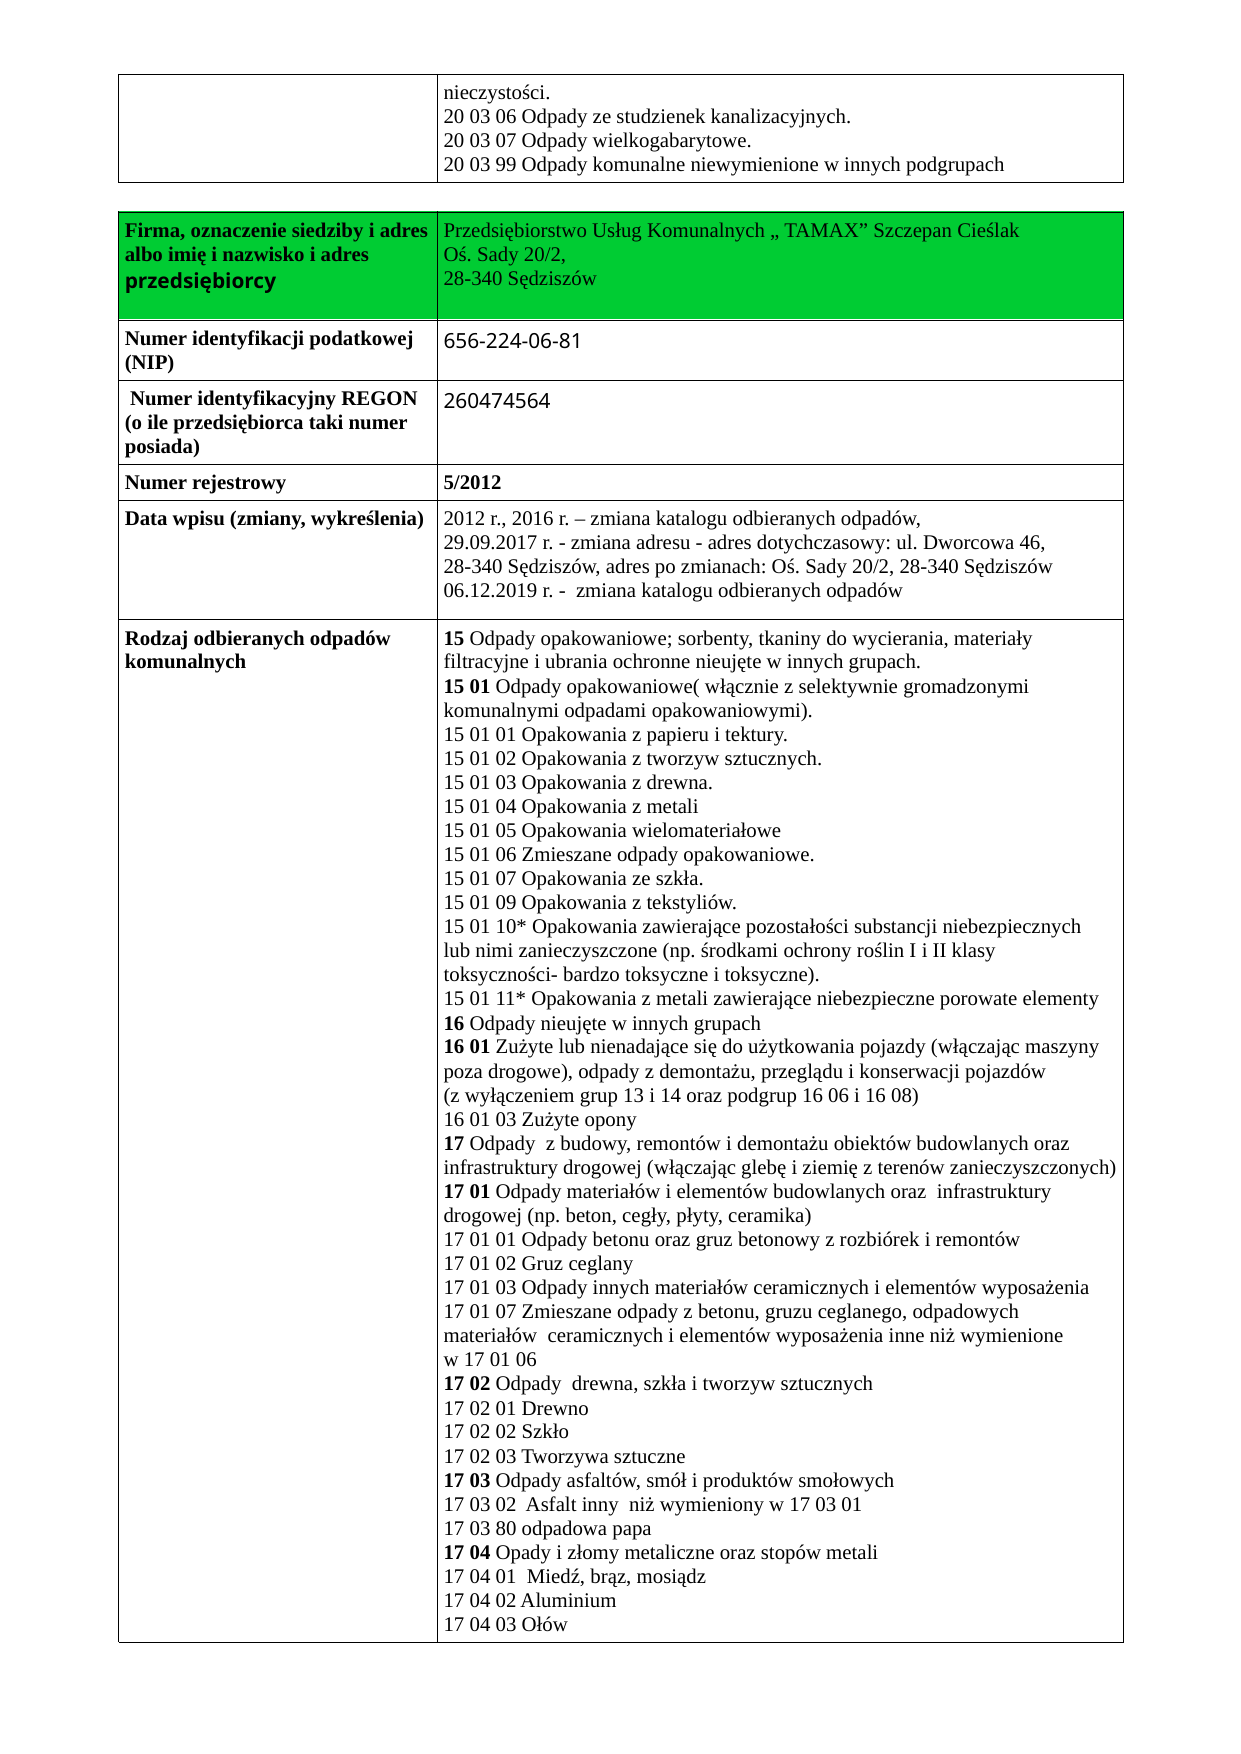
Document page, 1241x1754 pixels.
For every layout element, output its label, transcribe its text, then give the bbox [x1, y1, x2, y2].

table_header Firma, oznaczenie siedziby i adres albo imię i nazwisko i adres przedsiębiorcy [119, 213, 437, 319]
table_cell 5/2012 [438, 465, 1123, 500]
table_cell Numer rejestrowy [119, 465, 437, 500]
table_cell Data wpisu (zmiany, wykreślenia) [119, 501, 437, 619]
table_cell 656-224-06-81 [438, 321, 1123, 380]
table_cell 260474564 [438, 381, 1123, 464]
table_cell Numer identyfikacji podatkowej (NIP) [119, 321, 437, 380]
table_cell Numer identyfikacyjny REGON (o ile przedsiębiorca taki numer posiada) [119, 381, 437, 464]
table_cell nieczystości. 20 03 06 Odpady ze studzienek kanalizacyjnych. 20 03 07 Odpady wielkogabarytowe. 20 03 99 Odpady komunalne niewymienione w innych podgrupach [438, 75, 1123, 182]
table_header Przedsiębiorstwo Usług Komunalnych „ TAMAX” Szczepan Cieślak Oś. Sady 20/2, 28-340 Sędziszów [438, 213, 1123, 319]
table_cell 2012 r., 2016 r. – zmiana katalogu odbieranych odpadów, 29.09.2017 r. - zmiana adresu - adres dotychczasowy: ul. Dworcowa 46, 28-340 Sędziszów, adres po zmianach: Oś. Sady 20/2, 28-340 Sędziszów 06.12.2019 r. - zmiana katalogu odbieranych odpadów [438, 501, 1123, 619]
table_cell Rodzaj odbieranych odpadów komunalnych [119, 620, 437, 1642]
table_cell [119, 75, 437, 182]
table_cell 15 Odpady opakowaniowe; sorbenty, tkaniny do wycierania, materiały filtracyjne i ubrania ochronne nieujęte w innych grupach. 15 01 Odpady opakowaniowe( włącznie z selektywnie gromadzonymi komunalnymi odpadami opakowaniowymi). 15 01 01 Opakowania z papieru i tektury. 15 01 02 Opakowania z tworzyw sztucznych. 15 01 03 Opakowania z drewna. 15 01 04 Opakowania z metali 15 01 05 Opakowania wielomateriałowe 15 01 06 Zmieszane odpady opakowaniowe. 15 01 07 Opakowania ze szkła. 15 01 09 Opakowania z tekstyliów. 15 01 10* Opakowania zawierające pozostałości substancji niebezpiecznych lub nimi zanieczyszczone (np. środkami ochrony roślin I i II klasy toksyczności- bardzo toksyczne i toksyczne). 15 01 11* Opakowania z metali zawierające niebezpieczne porowate elementy 16 Odpady nieujęte w innych grupach 16 01 Zużyte lub nienadające się do użytkowania pojazdy (włączając maszyny poza drogowe), odpady z demontażu, przeglądu i konserwacji pojazdów (z wyłączeniem grup 13 i 14 oraz podgrup 16 06 i 16 08) 16 01 03 Zużyte opony 17 Odpady z budowy, remontów i demontażu obiektów budowlanych oraz infrastruktury drogowej (włączając glebę i ziemię z terenów zanieczyszczonych) 17 01 Odpady materiałów i elementów budowlanych oraz infrastruktury drogowej (np. beton, cegły, płyty, ceramika) 17 01 01 Odpady betonu oraz gruz betonowy z rozbiórek i remontów 17 01 02 Gruz ceglany 17 01 03 Odpady innych materiałów ceramicznych i elementów wyposażenia 17 01 07 Zmieszane odpady z betonu, gruzu ceglanego, odpadowych materiałów ceramicznych i elementów wyposażenia inne niż wymienione w 17 01 06 17 02 Odpady drewna, szkła i tworzyw sztucznych 17 02 01 Drewno 17 02 02 Szkło 17 02 03 Tworzywa sztuczne 17 03 Odpady asfaltów, smół i produktów smołowych 17 03 02 Asfalt inny niż wymieniony w 17 03 01 17 03 80 odpadowa papa 17 04 Opady i złomy metaliczne oraz stopów metali 17 04 01 Miedź, brąz, mosiądz 17 04 02 Aluminium 17 04 03 Ołów [438, 620, 1123, 1642]
